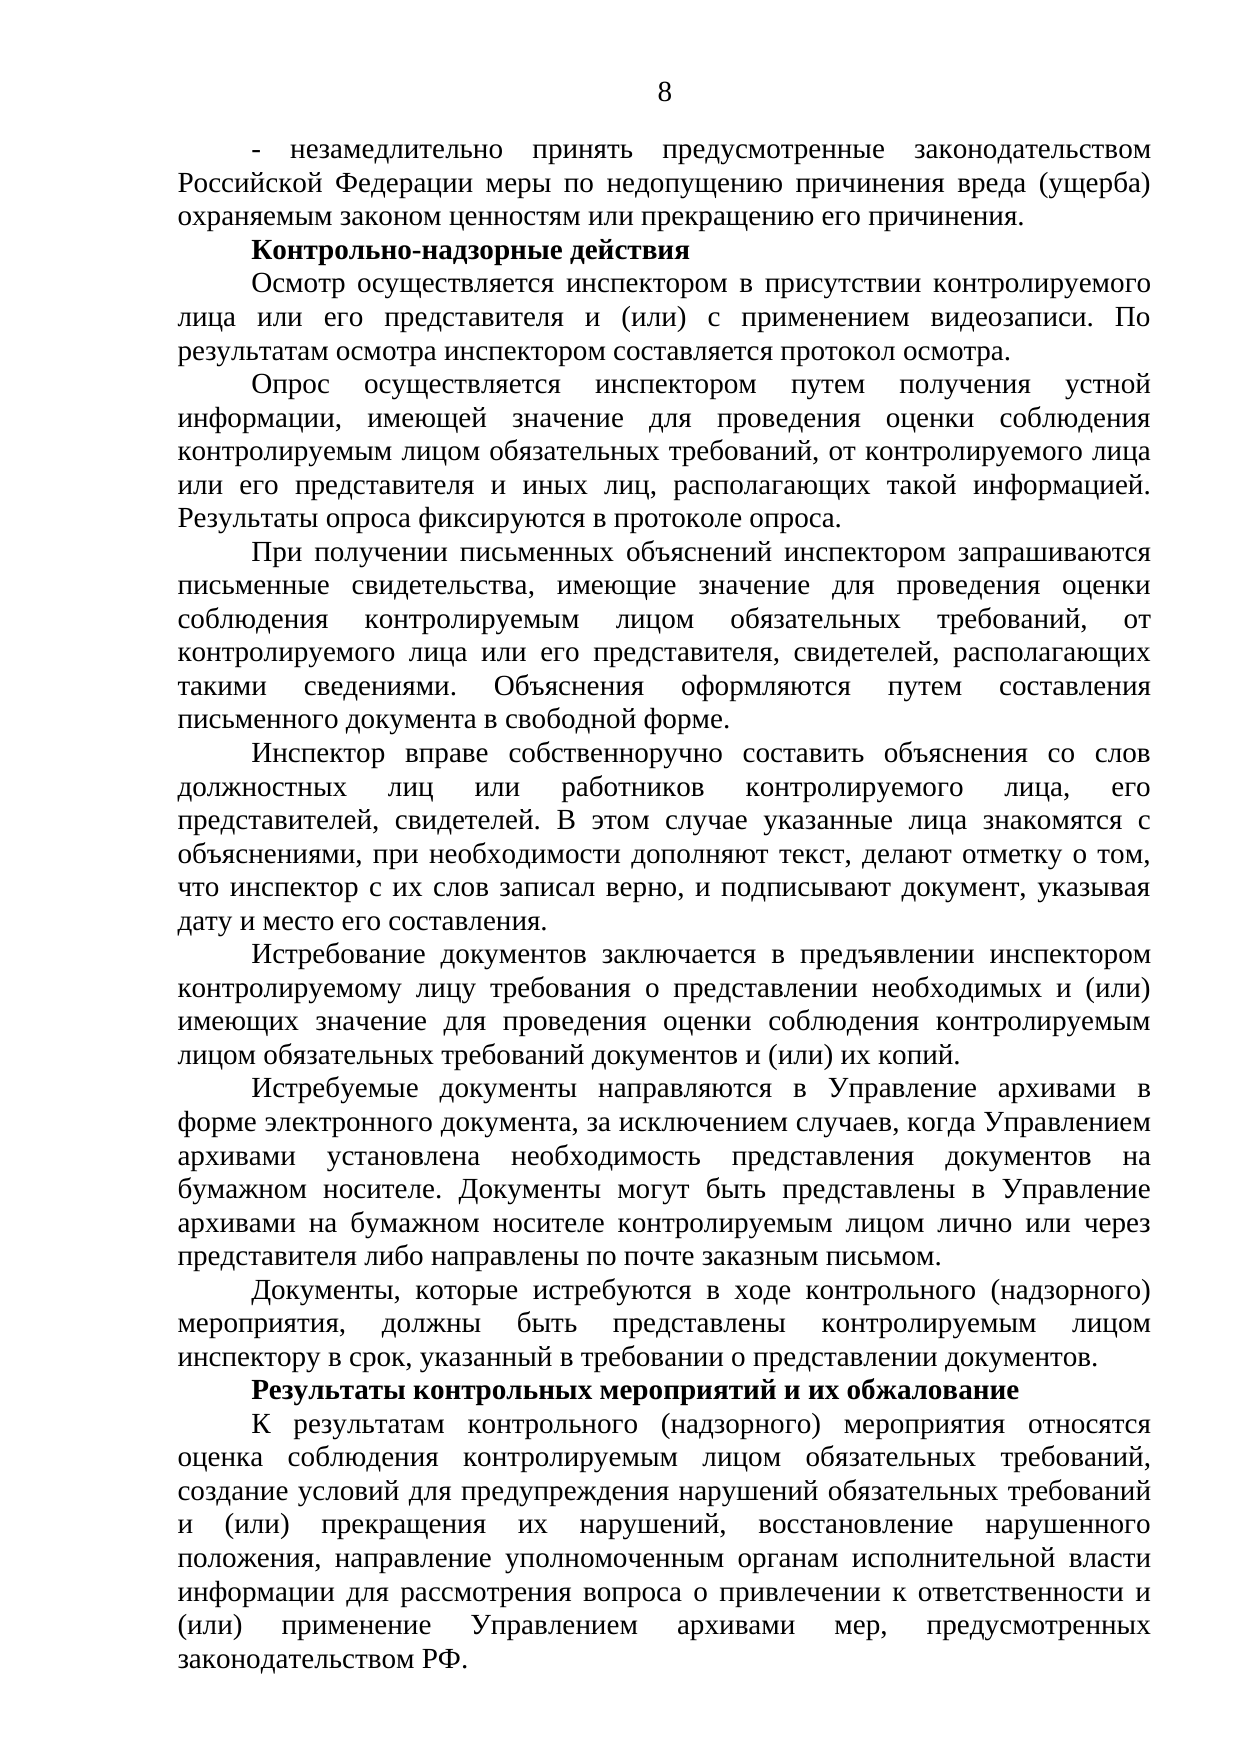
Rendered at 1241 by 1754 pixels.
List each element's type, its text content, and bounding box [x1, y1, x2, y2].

text Осмотр осуществляется инспектором в присутствии контролируемого лица или его представителя и (или) с применением видеозаписи. По результатам осмотра инспектором составляется протокол осмотра. [177, 266, 1152, 366]
text Инспектор вправе собственноручно составить объяснения со слов должностных лиц или работников контролируемого лица, его представителей, свидетелей. В этом случае указанные лица знакомятся с объяснениями, при необходимости дополняют текст, делают отметку о том, что инспектор с их слов записал верно, и подписывают документ, указывая дату и место его составления. [177, 735, 1152, 936]
text Истребование документов заключается в предъявлении инспектором контролируемому лицу требования о представлении необходимых и (или) имеющих значение для проведения оценки соблюдения контролируемым лицом обязательных требований документов и (или) их копий. [177, 936, 1152, 1071]
text Результаты контрольных мероприятий и их обжалование [177, 1372, 1152, 1406]
text К результатам контрольного (надзорного) мероприятия относятся оценка соблюдения контролируемым лицом обязательных требований, создание условий для предупреждения нарушений обязательных требований и (или) прекращения их нарушений, восстановление нарушенного положения, направление уполномоченным органам исполнительной власти информации для рассмотрения вопроса о привлечении к ответственности и (или) применение Управлением архивами мер, предусмотренных законодательством РФ. [177, 1406, 1152, 1674]
text Истребуемые документы направляются в Управление архивами в форме электронного документа, за исключением случаев, когда Управлением архивами установлена необходимость представления документов на бумажном носителе. Документы могут быть представлены в Управление архивами на бумажном носителе контролируемым лицом лично или через представителя либо направлены по почте заказным письмом. [177, 1071, 1152, 1272]
text - незамедлительно принять предусмотренные законодательством Российской Федерации меры по недопущению причинения вреда (ущерба) охраняемым законом ценностям или прекращению его причинения. [177, 131, 1152, 232]
text Опрос осуществляется инспектором путем получения устной информации, имеющей значение для проведения оценки соблюдения контролируемым лицом обязательных требований, от контролируемого лица или его представителя и иных лиц, располагающих такой информацией. Результаты опроса фиксируются в протоколе опроса. [177, 366, 1152, 534]
text При получении письменных объяснений инспектором запрашиваются письменные свидетельства, имеющие значение для проведения оценки соблюдения контролируемым лицом обязательных требований, от контролируемого лица или его представителя, свидетелей, располагающих такими сведениями. Объяснения оформляются путем составления письменного документа в свободной форме. [177, 534, 1152, 735]
text Контрольно-надзорные действия [177, 232, 1152, 266]
text Документы, которые истребуются в ходе контрольного (надзорного) мероприятия, должны быть представлены контролируемым лицом инспектору в срок, указанный в требовании о представлении документов. [177, 1272, 1152, 1372]
